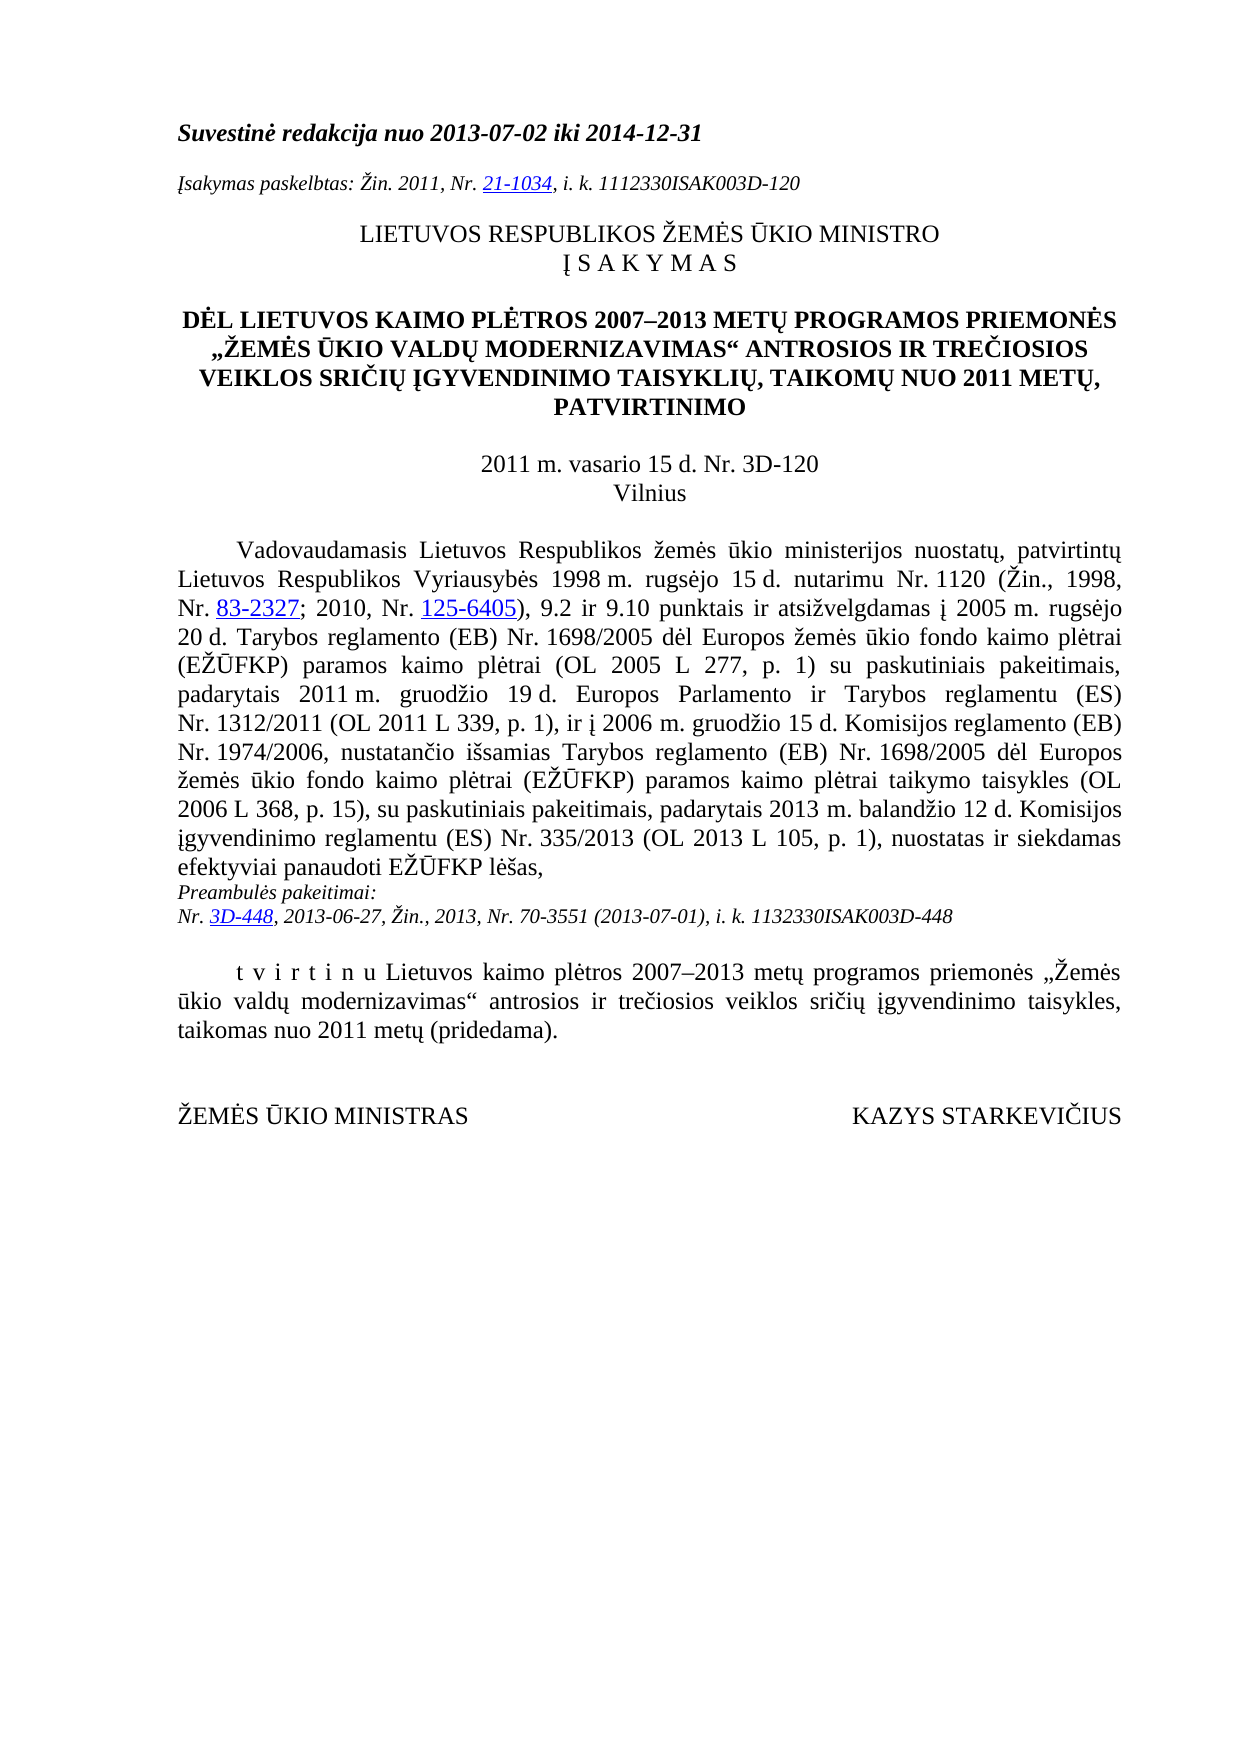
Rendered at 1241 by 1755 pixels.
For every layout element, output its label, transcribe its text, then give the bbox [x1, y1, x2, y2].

text Į S A K Y M A S [177, 248, 1122, 277]
text Suvestinė redakcija nuo 2013-07-02 iki 2014-12-31 [177, 118, 1122, 147]
text Žemės ūkio ministras Kazys Starkevičius [177, 1101, 1122, 1130]
text Įsakymas paskelbtas: Žin. 2011, Nr. 21-1034, i. k. 1112330ISAK003D-120 [177, 171, 1122, 195]
text 2011 m. vasario 15 d. Nr. 3D-120 [177, 449, 1122, 478]
text LIETUVOS RESPUBLIKOS ŽEMĖS ŪKIO MINISTRO [177, 219, 1122, 248]
text Preambulės pakeitimai: [177, 880, 1122, 904]
text Vadovaudamasis Lietuvos Respublikos žemės ūkio ministerijos nuostatų, patvirtintų Lietuvos Respublikos Vyriausybės 1998 m. rugsėjo 15 d. nutarimu Nr. 1120 (Žin., 1998, Nr. 83-2327; 2010, Nr. 125-6405), 9.2 ir 9.10 punktais ir atsižvelgdamas į 2005 m. rugsėjo 20 d. Tarybos reglamento (EB) Nr. 1698/2005 dėl Europos žemės ūkio fondo kaimo plėtrai (EŽŪFKP) paramos kaimo plėtrai (OL 2005 L 277, p. 1) su paskutiniais pakeitimais, padarytais 2011 m. gruodžio 19 d. Europos Parlamento ir Tarybos reglamentu (ES) Nr. 1312/2011 (OL 2011 L 339, p. 1), ir į 2006 m. gruodžio 15 d. Komisijos reglamento (EB) Nr. 1974/2006, nustatančio išsamias Tarybos reglamento (EB) Nr. 1698/2005 dėl Europos žemės ūkio fondo kaimo plėtrai (EŽŪFKP) paramos kaimo plėtrai taikymo taisykles (OL 2006 L 368, p. 15), su paskutiniais pakeitimais, padarytais 2013 m. balandžio 12 d. Komisijos įgyvendinimo reglamentu (ES) Nr. 335/2013 (OL 2013 L 105, p. 1), nuostatas ir siekdamas efektyviai panaudoti EŽŪFKP lėšas, [177, 535, 1122, 880]
text t v i r t i n u Lietuvos kaimo plėtros 2007–2013 metų programos priemonės „Žemės ūkio valdų modernizavimas“ antrosios ir trečiosios veiklos sričių įgyvendinimo taisykles, taikomas nuo 2011 metų (pridedama). [177, 957, 1122, 1043]
text Vilnius [177, 478, 1122, 507]
text DĖL LIETUVOS KAIMO PLĖTROS 2007–2013 METŲ PROGRAMOS PRIEMONĖS „ŽEMĖS ŪKIO VALDŲ MODERNIZAVIMAS“ ANTROSIOS IR TREČIOSIOS VEIKLOS SRIČIŲ ĮGYVENDINIMO TAISYKLIŲ, TAIKOMŲ NUO 2011 METŲ, PATVIRTINIMO [177, 305, 1122, 420]
text Nr. 3D-448, 2013-06-27, Žin., 2013, Nr. 70-3551 (2013-07-01), i. k. 1132330ISAK003D-448 [177, 904, 1122, 928]
